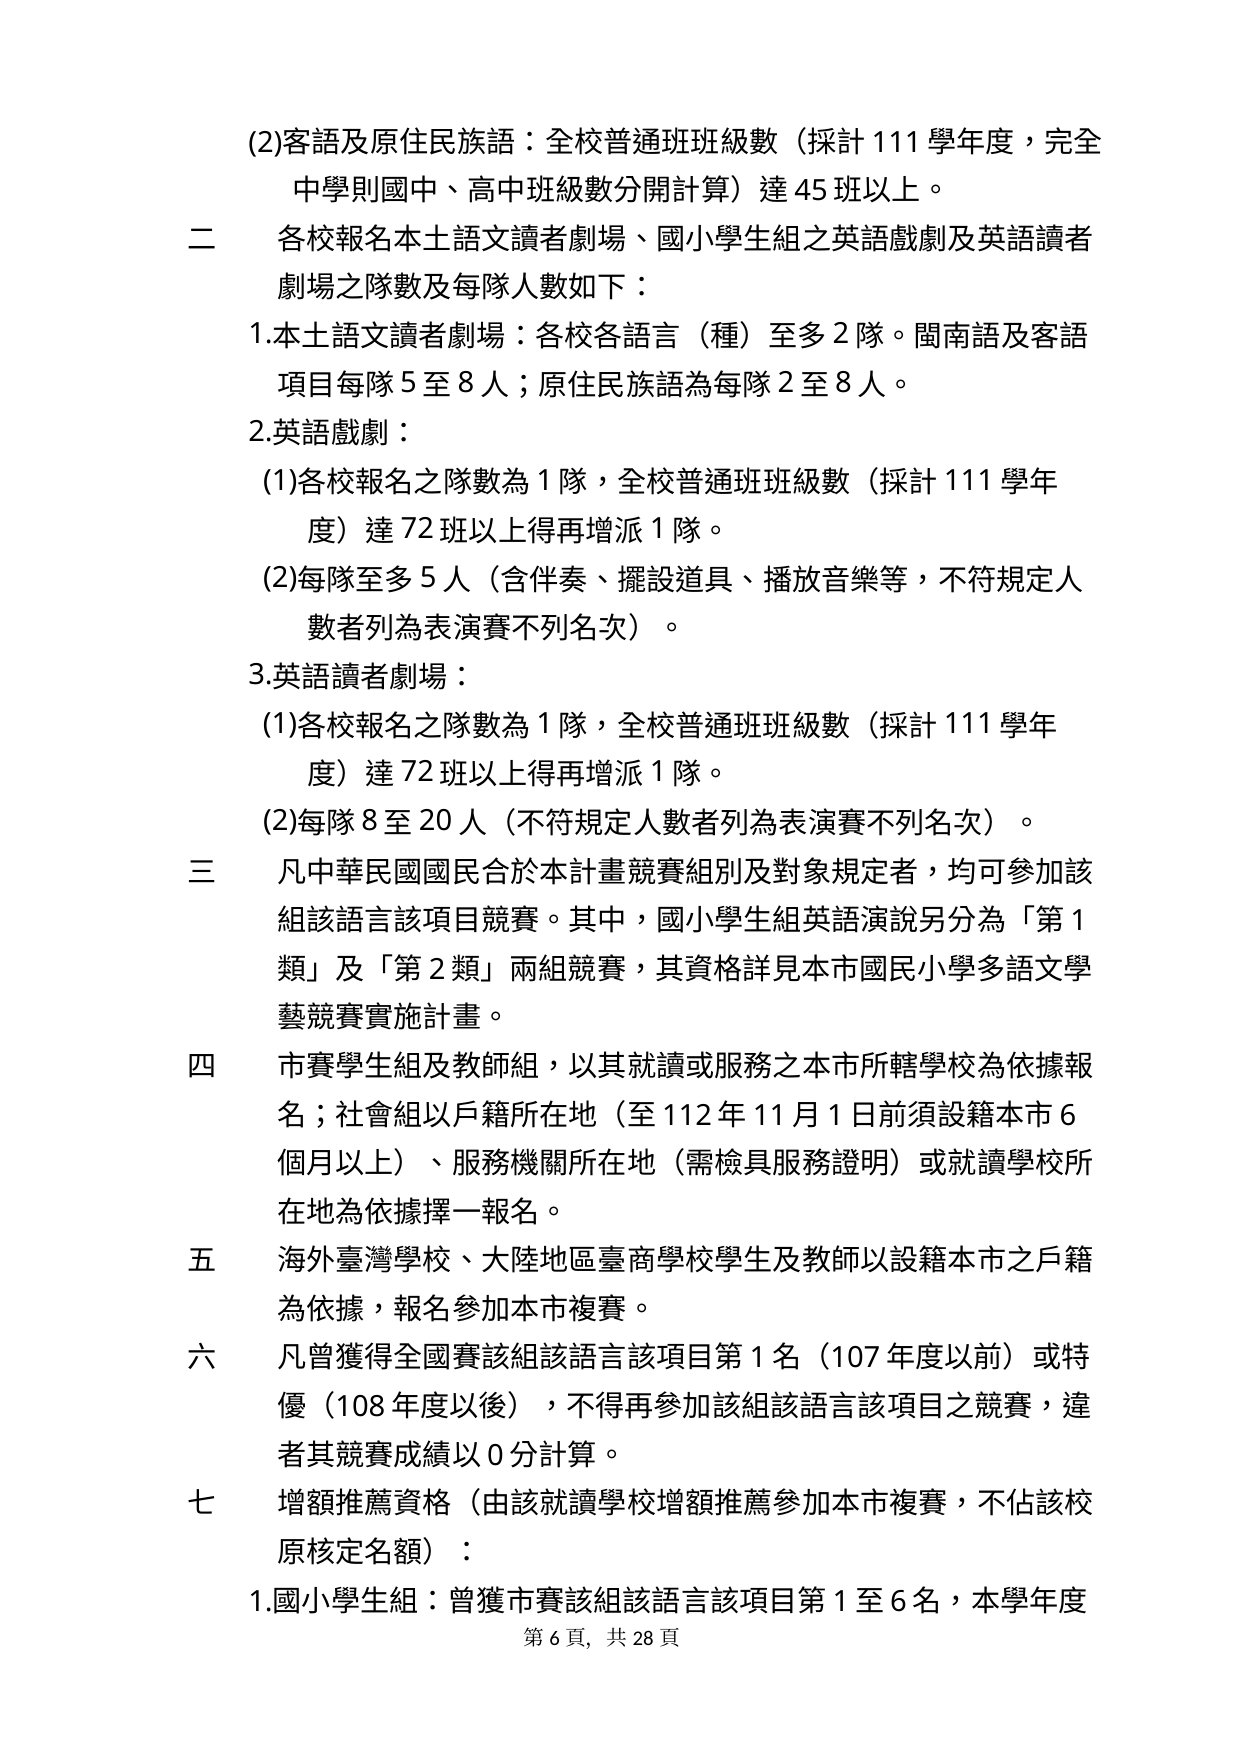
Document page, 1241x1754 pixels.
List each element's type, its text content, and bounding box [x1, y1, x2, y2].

text (2)客語及原住民族語：全校普通班班級數（採計111學年度，完全中學則國中、高中班級數分開計算）達45班以上。 [248, 118, 1110, 209]
text 2.英語戲劇： [248, 410, 1110, 452]
text 1.本土語文讀者劇場：各校各語言（種）至多2隊。閩南語及客語項目每隊5至8人；原住民族語為每隊2至8人。 [248, 313, 1110, 404]
text (1)各校報名之隊數為1隊，全校普通班班級數（採計111學年度）達72班以上得再增派1隊。 [263, 459, 1110, 550]
text (2)每隊8至20人（不符規定人數者列為表演賽不列名次）。 [263, 799, 1110, 842]
list 增額推薦資格（由該就讀學校增額推薦參加本市複賽，不佔該校原核定名額）： [188, 1480, 1110, 1571]
list 海外臺灣學校、大陸地區臺商學校學生及教師以設籍本市之戶籍為依據，報名參加本市複賽。 [188, 1237, 1110, 1328]
text 1.國小學生組：曾獲市賽該組該語言該項目第1至6名，本學年度 [248, 1577, 1110, 1619]
text (1)各校報名之隊數為1隊，全校普通班班級數（採計111學年度）達72班以上得再增派1隊。 [263, 702, 1110, 793]
list 市賽學生組及教師組，以其就讀或服務之本市所轄學校為依據報名；社會組以戶籍所在地（至112年11月1日前須設籍本市6個月以上）、服務機關所在地（需檢具服務證明）或就讀學校所在地為依據擇一報名。 [188, 1043, 1110, 1231]
list 各校報名本土語文讀者劇場、國小學生組之英語戲劇及英語讀者劇場之隊數及每隊人數如下： [188, 216, 1110, 306]
list 凡曾獲得全國賽該組該語言該項目第1名（107年度以前）或特優（108年度以後），不得再參加該組該語言該項目之競賽，違者其競賽成績以0分計算。 [188, 1334, 1110, 1474]
list 凡中華民國國民合於本計畫競賽組別及對象規定者，均可參加該組該語言該項目競賽。其中，國小學生組英語演說另分為「第1類」及「第2類」兩組競賽，其資格詳見本市國民小學多語文學藝競賽實施計畫。 [188, 848, 1110, 1036]
text (2)每隊至多5人（含伴奏、擺設道具、播放音樂等，不符規定人數者列為表演賽不列名次）。 [263, 556, 1110, 647]
text 3.英語讀者劇場： [248, 653, 1110, 696]
